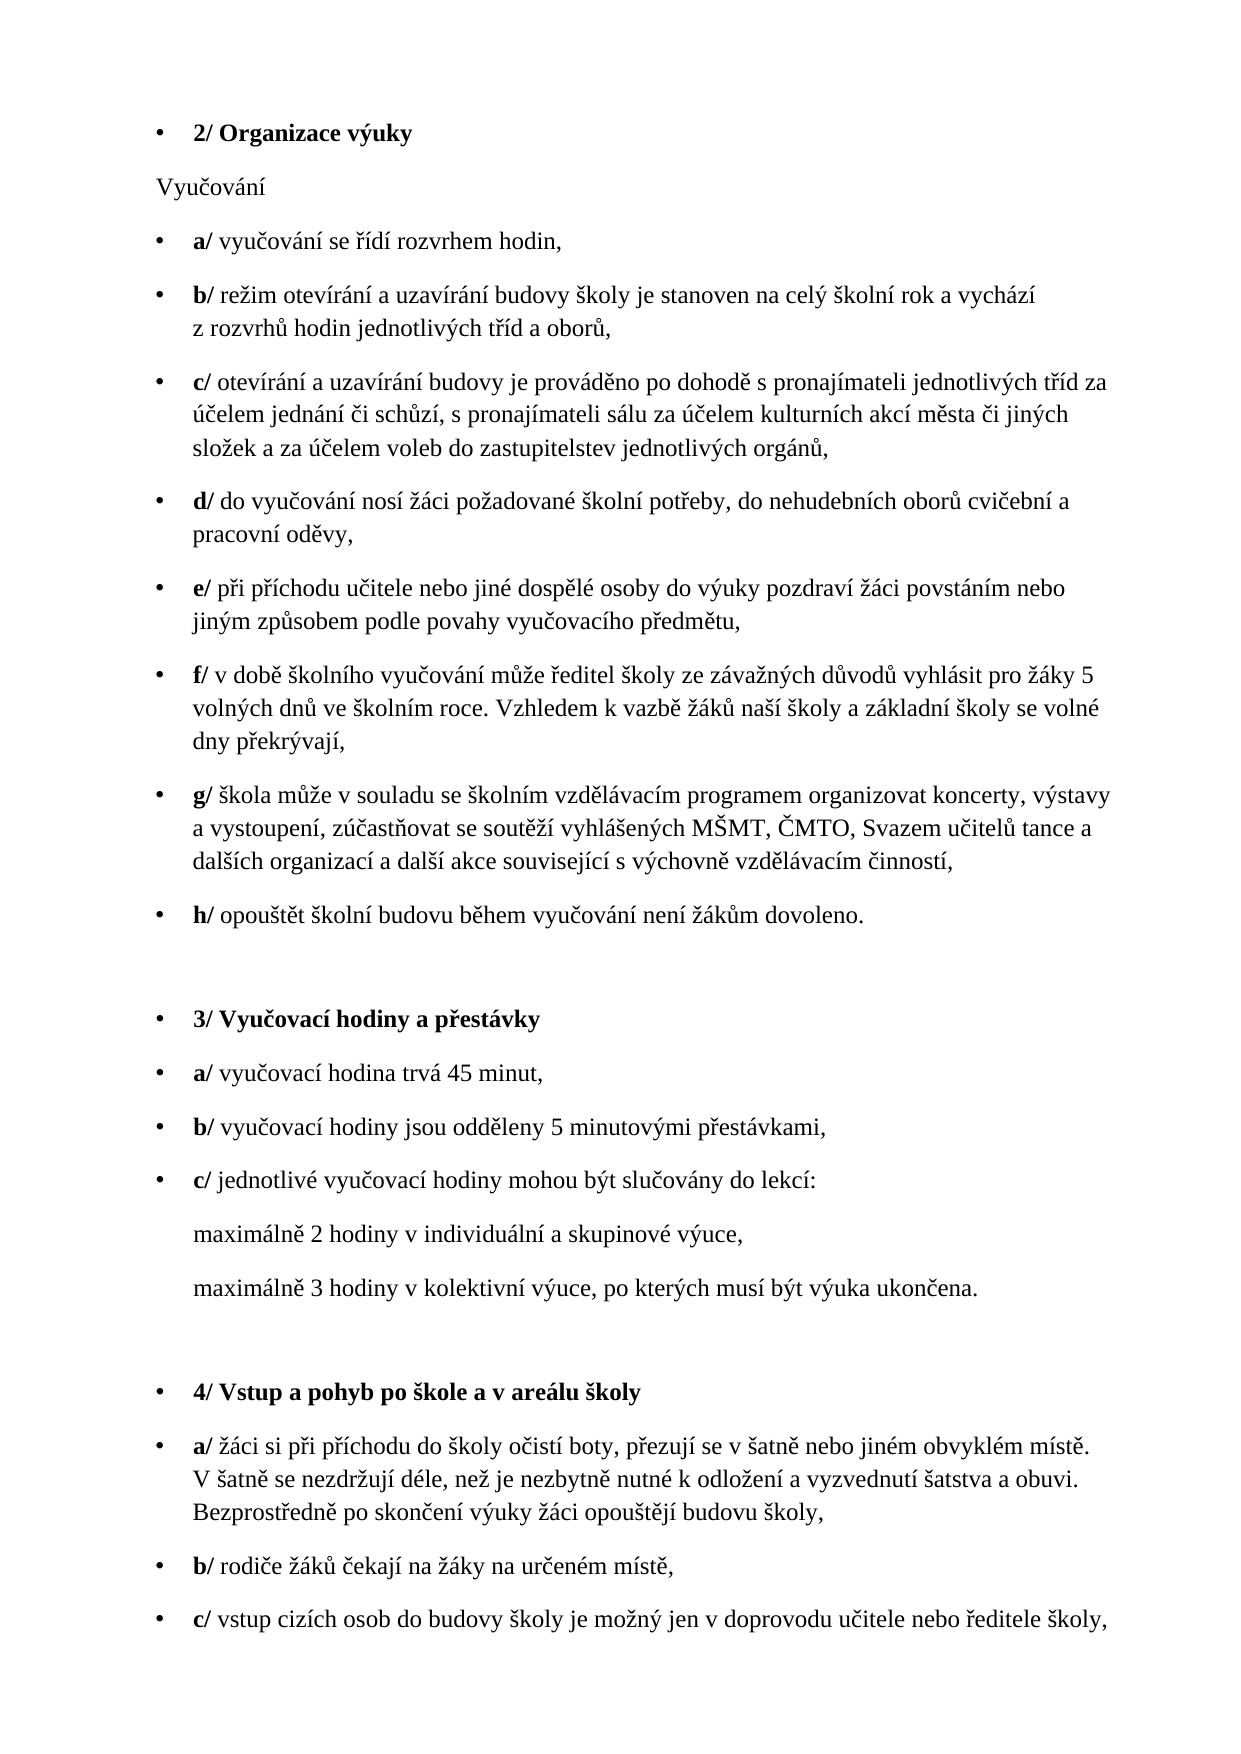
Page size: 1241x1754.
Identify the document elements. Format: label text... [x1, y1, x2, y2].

list b/ vyučovací hodiny jsou odděleny 5 minutovými přestávkami, [156, 1112, 1122, 1140]
list a/ vyučování se řídí rozvrhem hodin, [155, 226, 1122, 254]
list b/ režim otevírání a uzavírání budovy školy je stanoven na celý školní rok a vychází z rozvrhů hodin jednotlivých tříd a oborů, [155, 280, 1122, 341]
list a/ žáci si při příchodu do školy očistí boty, přezují se v šatně nebo jiném obvyklém místě. V šatně se nezdržují déle, než je nezbytně nutné k odložení a vyzvednutí šatstva a obuvi. Bezprostředně po skončení výuky žáci opouštějí budovu školy, [155, 1431, 1122, 1526]
text maximálně 2 hodiny v individuální a skupinové výuce, [193, 1219, 1122, 1248]
list 4/ Vstup a pohyb po škole a v areálu školy [156, 1377, 1122, 1406]
list a/ vyučovací hodina trvá 45 minut, [156, 1058, 1122, 1086]
text maximálně 3 hodiny v kolektivní výuce, po kterých musí být výuka ukončena. [193, 1273, 1122, 1302]
list 3/ Vyučovací hodiny a přestávky [156, 1004, 1122, 1033]
text Vyučování [156, 172, 1122, 201]
list f/ v době školního vyučování může ředitel školy ze závažných důvodů vyhlásit pro žáky 5 volných dnů ve školním roce. Vzhledem k vazbě žáků naší školy a základní školy se volné dny překrývají, [155, 660, 1122, 755]
list c/ jednotlivé vyučovací hodiny mohou být slučovány do lekcí: [156, 1165, 1122, 1194]
list d/ do vyučování nosí žáci požadované školní potřeby, do nehudebních oborů cvičební a pracovní oděvy, [155, 486, 1122, 548]
list e/ při příchodu učitele nebo jiné dospělé osoby do výuky pozdraví žáci povstáním nebo jiným způsobem podle povahy vyučovacího předmětu, [155, 573, 1122, 635]
list g/ škola může v souladu se školním vzdělávacím programem organizovat koncerty, výstavy a vystoupení, zúčastňovat se soutěží vyhlášených MŠMT, ČMTO, Svazem učitelů tance a dalších organizací a další akce související s výchovně vzdělávacím činností, [155, 780, 1122, 875]
list h/ opouštět školní budovu během vyučování není žákům dovoleno. [155, 900, 1122, 929]
list b/ rodiče žáků čekají na žáky na určeném místě, [155, 1551, 1122, 1579]
list c/ otevírání a uzavírání budovy je prováděno po dohodě s pronajímateli jednotlivých tříd za účelem jednání či schůzí, s pronajímateli sálu za účelem kulturních akcí města či jiných složek a za účelem voleb do zastupitelstev jednotlivých orgánů, [155, 367, 1122, 461]
list c/ vstup cizích osob do budovy školy je možný jen v doprovodu učitele nebo ředitele školy, [155, 1604, 1122, 1633]
list 2/ Organizace výuky [156, 118, 1122, 147]
